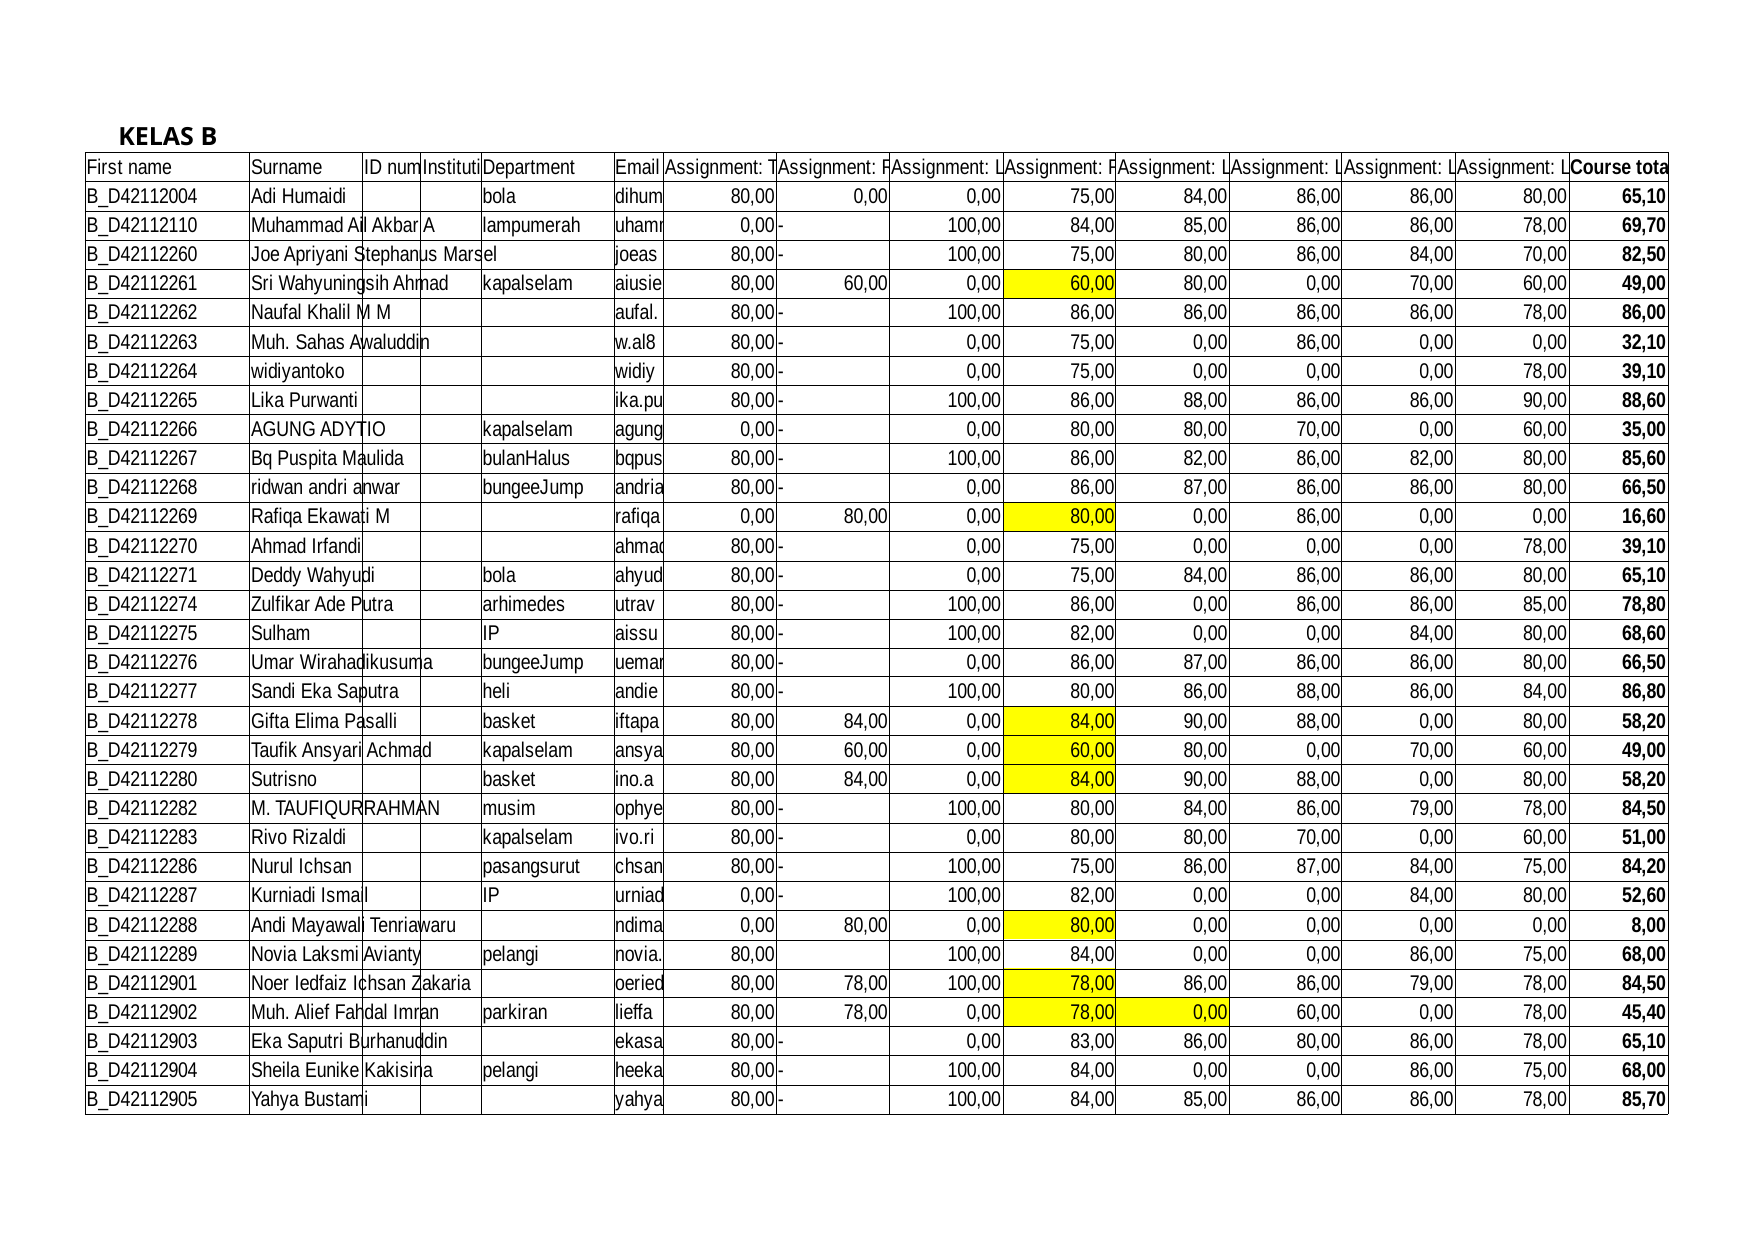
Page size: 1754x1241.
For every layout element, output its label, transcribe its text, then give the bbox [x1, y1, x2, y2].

text KELAS B [118, 118, 1636, 152]
